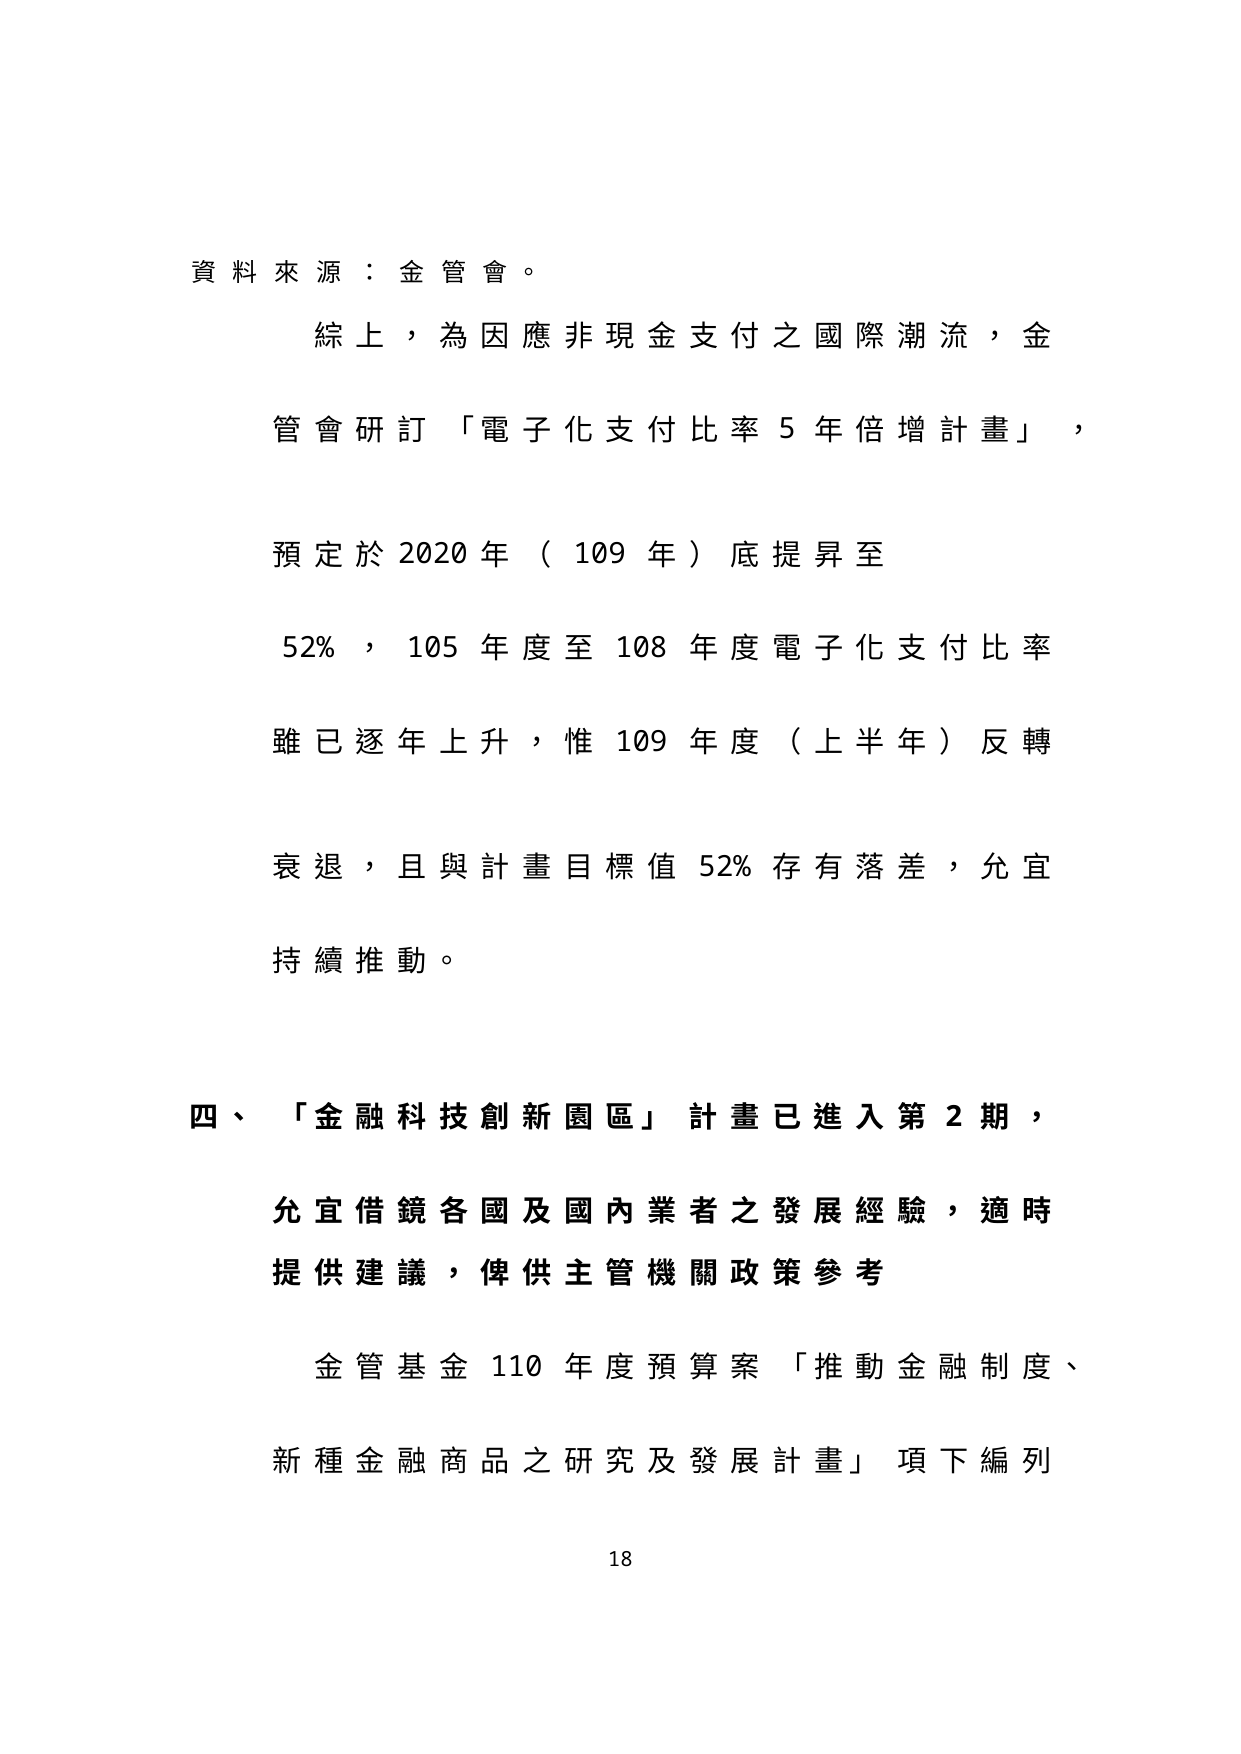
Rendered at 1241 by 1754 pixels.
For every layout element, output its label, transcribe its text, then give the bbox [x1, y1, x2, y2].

text 資料來源：金管會。 [183, 229, 1058, 292]
text 綜上，為因應非現金支付之國際潮流，金管會研訂「電子化支付比率5年倍增計畫」，預定於2020年（109年）底提昇至52%，105年度至108年度電子化支付比率雖已逐年上升，惟109年度（上半年）反轉衰退，且與計畫目標值52%存有落差，允宜持續推動。 [242, 292, 1058, 979]
text 金管基金110年度預算案「推動金融制度、新種金融商品之研究及發展計畫」項下編列補助金融總會辦理「金融科技創新園區」計畫經費1,968萬元。經查： [242, 1292, 1058, 1479]
text 四、「金融科技創新園區」計畫已進入第2期，允宜借鏡各國及國內業者之發展經驗，適時提供建議，俾供主管機關政策參考 [183, 1042, 1058, 1292]
